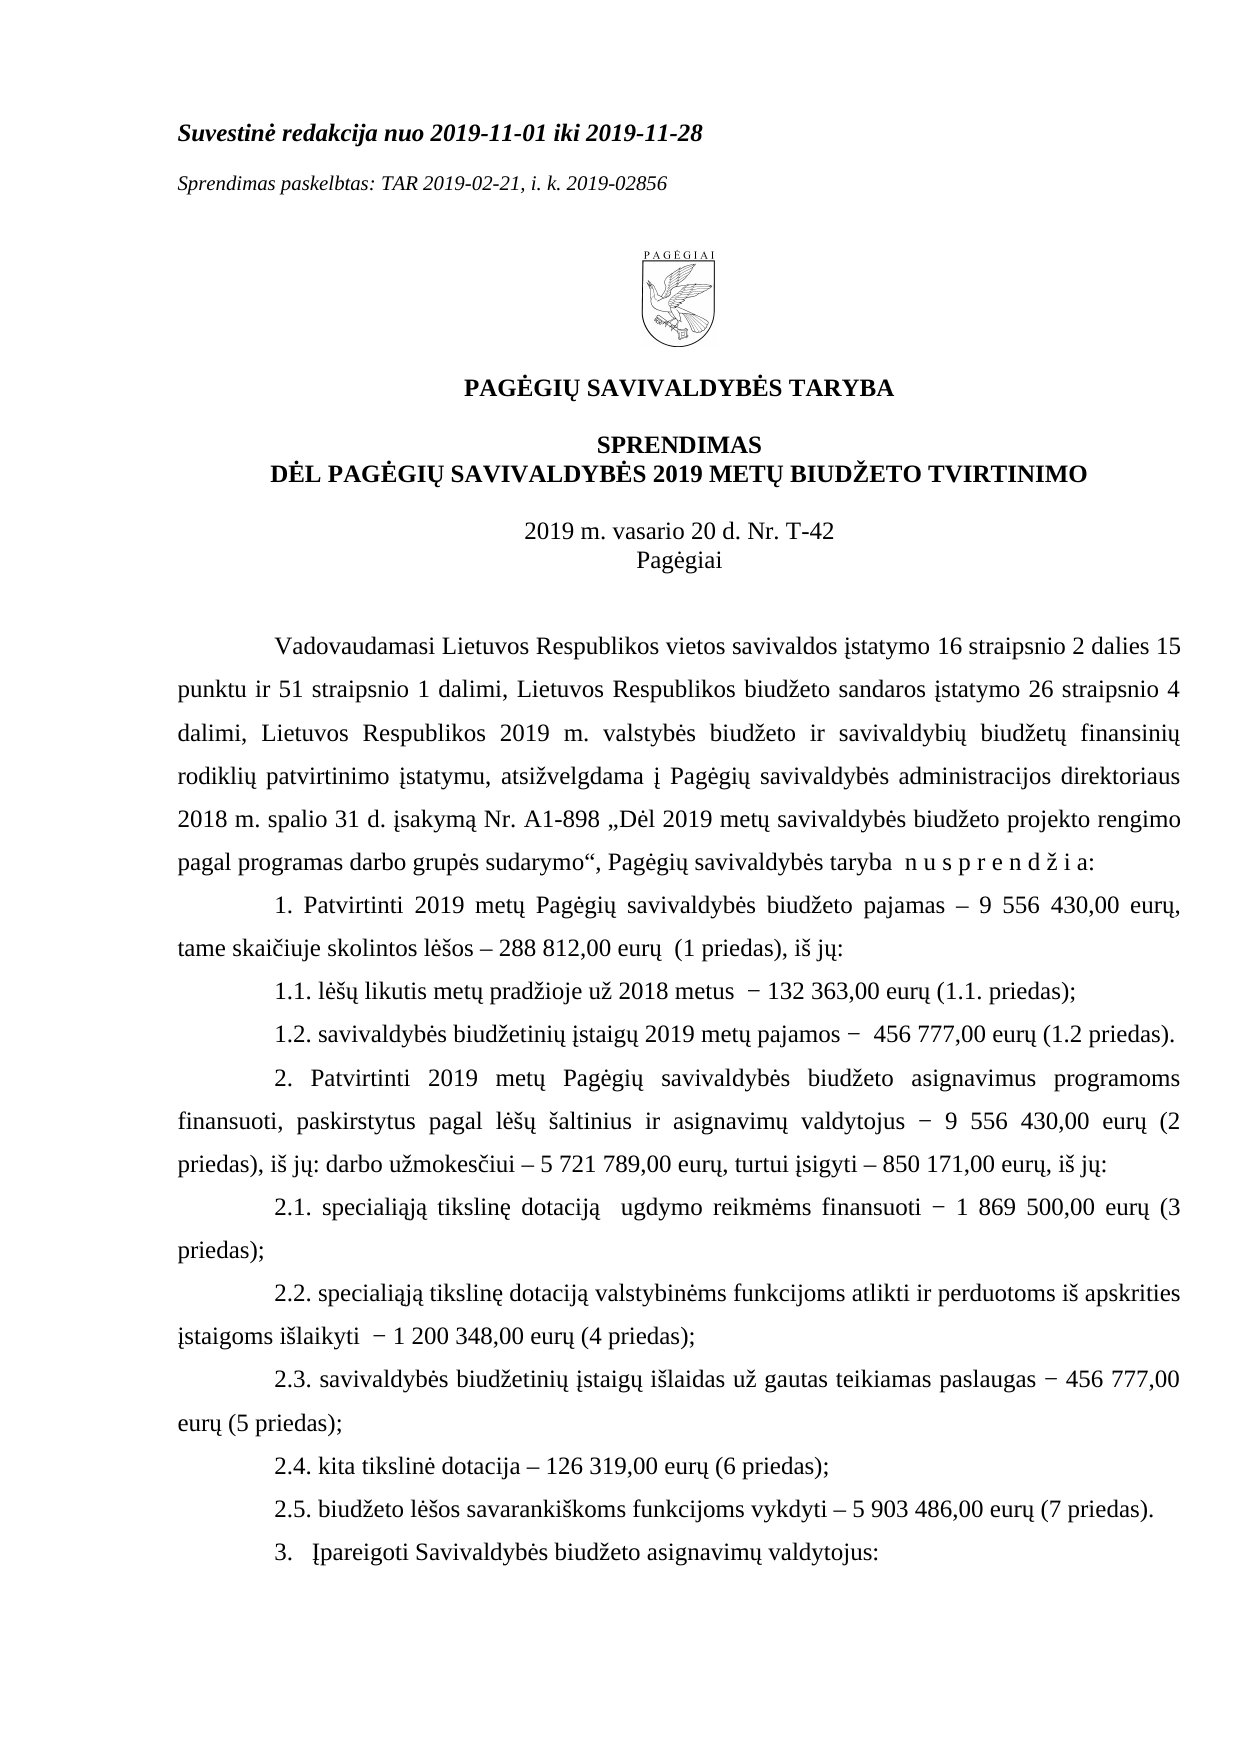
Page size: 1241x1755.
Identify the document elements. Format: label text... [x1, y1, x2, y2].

text 2.3. savivaldybės biudžetinių įstaigų išlaidas už gautas teikiamas paslaugas − 456 777,00 eurų (5 priedas); [177, 1364, 1181, 1436]
text 3. Įpareigoti Savivaldybės biudžeto asignavimų valdytojus: [177, 1537, 1181, 1566]
text 2.2. specialiąją tikslinę dotaciją valstybinėms funkcijoms atlikti ir perduotoms iš apskrities įstaigoms išlaikyti − 1 200 348,00 eurų (4 priedas); [177, 1278, 1181, 1350]
text 1.2. savivaldybės biudžetinių įstaigų 2019 metų pajamos − 456 777,00 eurų (1.2 priedas). [177, 1019, 1181, 1048]
text Suvestinė redakcija nuo 2019-11-01 iki 2019-11-28 [177, 118, 1181, 147]
text 1. Patvirtinti 2019 metų Pagėgių savivaldybės biudžeto pajamas – 9 556 430,00 eurų, tame skaičiuje skolintos lėšos – 288 812,00 eurų (1 priedas), iš jų: [177, 890, 1181, 962]
text dėl Pagėgių savivaldybės 2019 metų biudžeto tvirtinimo [177, 459, 1181, 488]
text 2019 m. vasario 20 d. Nr. T-42 [177, 516, 1181, 545]
text 2.1. specialiąją tikslinę dotaciją ugdymo reikmėms finansuoti − 1 869 500,00 eurų (3 priedas); [177, 1192, 1181, 1264]
text 2. Patvirtinti 2019 metų Pagėgių savivaldybės biudžeto asignavimus programoms finansuoti, paskirstytus pagal lėšų šaltinius ir asignavimų valdytojus − 9 556 430,00 eurų (2 priedas), iš jų: darbo užmokesčiui – 5 721 789,00 eurų, turtui įsigyti – 850 171,00 eurų, iš jų: [177, 1063, 1181, 1178]
text sprendimas [177, 430, 1181, 459]
text 1.1. lėšų likutis metų pradžioje už 2018 metus − 132 363,00 eurų (1.1. priedas); [177, 976, 1181, 1005]
text 2.5. biudžeto lėšos savarankiškoms funkcijoms vykdyti – 5 903 486,00 eurų (7 priedas). [177, 1494, 1181, 1523]
text Sprendimas paskelbtas: TAR 2019-02-21, i. k. 2019-02856 [177, 171, 1181, 195]
text Vadovaudamasi Lietuvos Respublikos vietos savivaldos įstatymo 16 straipsnio 2 dalies 15 punktu ir 51 straipsnio 1 dalimi, Lietuvos Respublikos biudžeto sandaros įstatymo 26 straipsnio 4 dalimi, Lietuvos Respublikos 2019 m. valstybės biudžeto ir savivaldybių biudžetų finansinių rodiklių patvirtinimo įstatymu, atsižvelgdama į Pagėgių savivaldybės administracijos direktoriaus 2018 m. spalio 31 d. įsakymą Nr. A1-898 „Dėl 2019 metų savivaldybės biudžeto projekto rengimo pagal programas darbo grupės sudarymo“, Pagėgių savivaldybės taryba n u s p r e n d ž i a: [177, 631, 1181, 876]
text 2.4. kita tikslinė dotacija – 126 319,00 eurų (6 priedas); [177, 1451, 1181, 1479]
text Pagėgiai [177, 545, 1181, 574]
text Pagėgių savivaldybės taryba [177, 373, 1181, 401]
